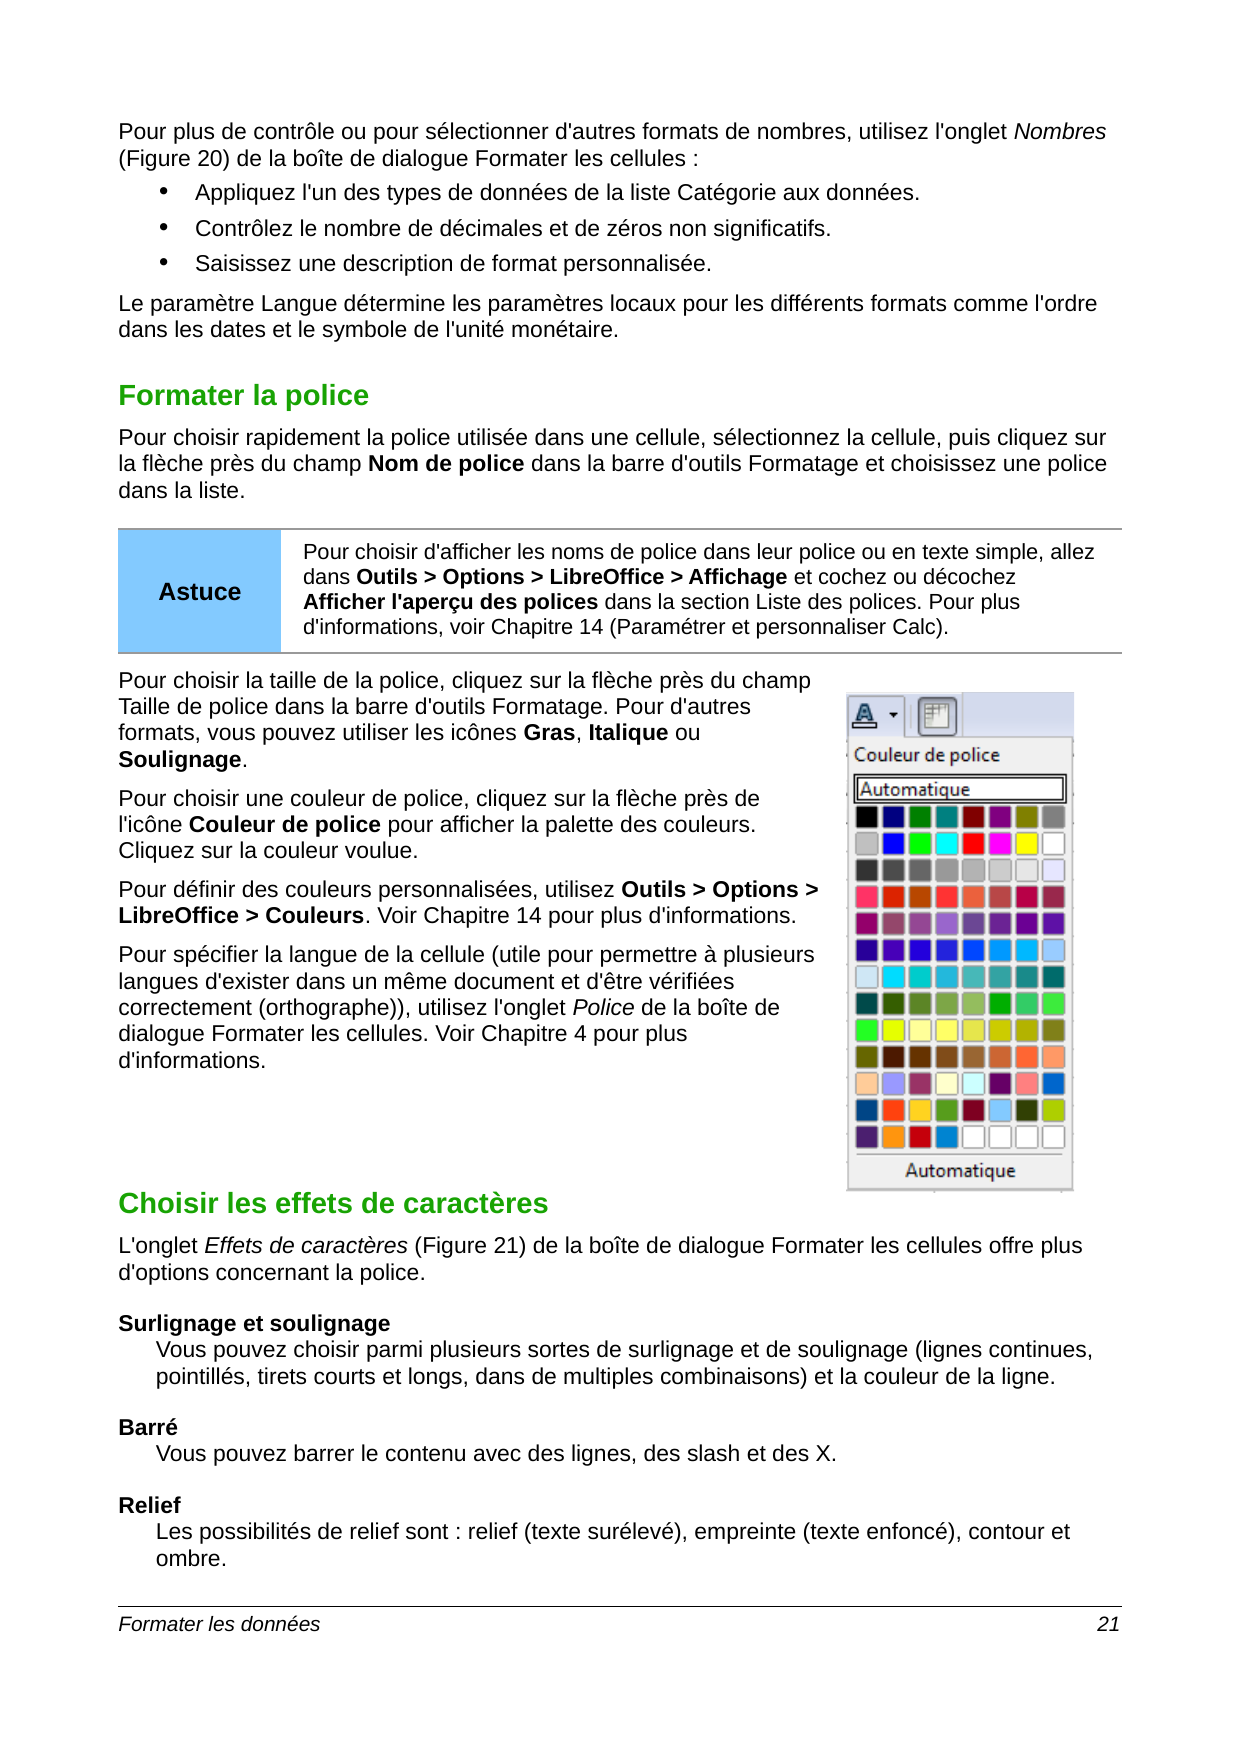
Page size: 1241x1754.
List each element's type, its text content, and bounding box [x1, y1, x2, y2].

picture [846, 692, 1075, 1193]
text Pour choisir rapidement la police utilisée dans une cellule, sélectionnez la cellule, puis cliquez sur la flèche près du champ Nom de police dans la barre d'outils Formatage et choisissez une police dans la liste. [118, 424, 1122, 503]
text Vous pouvez choisir parmi plusieurs sortes de surlignage et de soulignage (lignes continues, pointillés, tirets courts et longs, dans de multiples combinaisons) et la couleur de la ligne. [156, 1336, 1122, 1389]
text Pour choisir une couleur de police, cliquez sur la flèche près de l'icône Couleur de police pour afficher la palette des couleurs. Cliquez sur la couleur voulue. [118, 784, 846, 864]
text Les possibilités de relief sont : relief (texte surélevé), empreinte (texte enfoncé), contour et ombre. [156, 1518, 1122, 1571]
text Le paramètre Langue détermine les paramètres locaux pour les différents formats comme l'ordre dans les dates et le symbole de l'unité monétaire. [118, 290, 1122, 342]
list Appliquez l'un des types de données de la liste Catégorie aux données. [156, 177, 1122, 206]
text L'onglet Effets de caractères (Figure 21) de la boîte de dialogue Formater les cellules offre plus d'options concernant la police. [118, 1232, 1122, 1285]
list Pour plus de contrôle ou pour sélectionner d'autres formats de nombres, utilisez l'onglet Nombres (Figure 20) de la boîte de dialogue Formater les cellules : [118, 118, 1122, 171]
text Surlignage et soulignage [118, 1310, 1122, 1336]
text Relief [118, 1492, 1122, 1518]
subtitle Choisir les effets de caractères [118, 1186, 1122, 1220]
list Saisissez une description de format personnalisée. [156, 248, 1122, 277]
list Contrôlez le nombre de décimales et de zéros non significatifs. [156, 213, 1122, 242]
text [1075, 941, 1122, 1073]
text Pour choisir la taille de la police, cliquez sur la flèche près du champ Taille de police dans la barre d'outils Formatage. Pour d'autres formats, vous pouvez utiliser les icônes Gras, Italique ou Soulignage. [118, 667, 1122, 772]
text Vous pouvez barrer le contenu avec des lignes, des slash et des X. [156, 1440, 1122, 1467]
subtitle Formater la police [118, 378, 1122, 411]
text Pour définir des couleurs personnalisées, utilisez Outils > Options > LibreOffice > Couleurs. Voir Chapitre 14 pour plus d'informations. [118, 876, 846, 929]
table_header Pour choisir d'afficher les noms de police dans leur police ou en texte simple, allez dans Outils > Options > LibreOffice > Affichage et cochez ou décochez Afficher l'aperçu des polices dans la section Liste des polices. Pour plus d'informations, voir Chapitre 14 (Paramétrer et personnaliser Calc). [281, 530, 1122, 652]
text [1075, 784, 1122, 864]
text Barré [118, 1414, 1122, 1440]
text Pour spécifier la langue de la cellule (utile pour permettre à plusieurs langues d'exister dans un même document et d'être vérifiées correctement (orthographe)), utilisez l'onglet Police de la boîte de dialogue Formater les cellules. Voir Chapitre 4 pour plus d'informations. [118, 941, 846, 1073]
table_header Astuce [118, 530, 281, 652]
